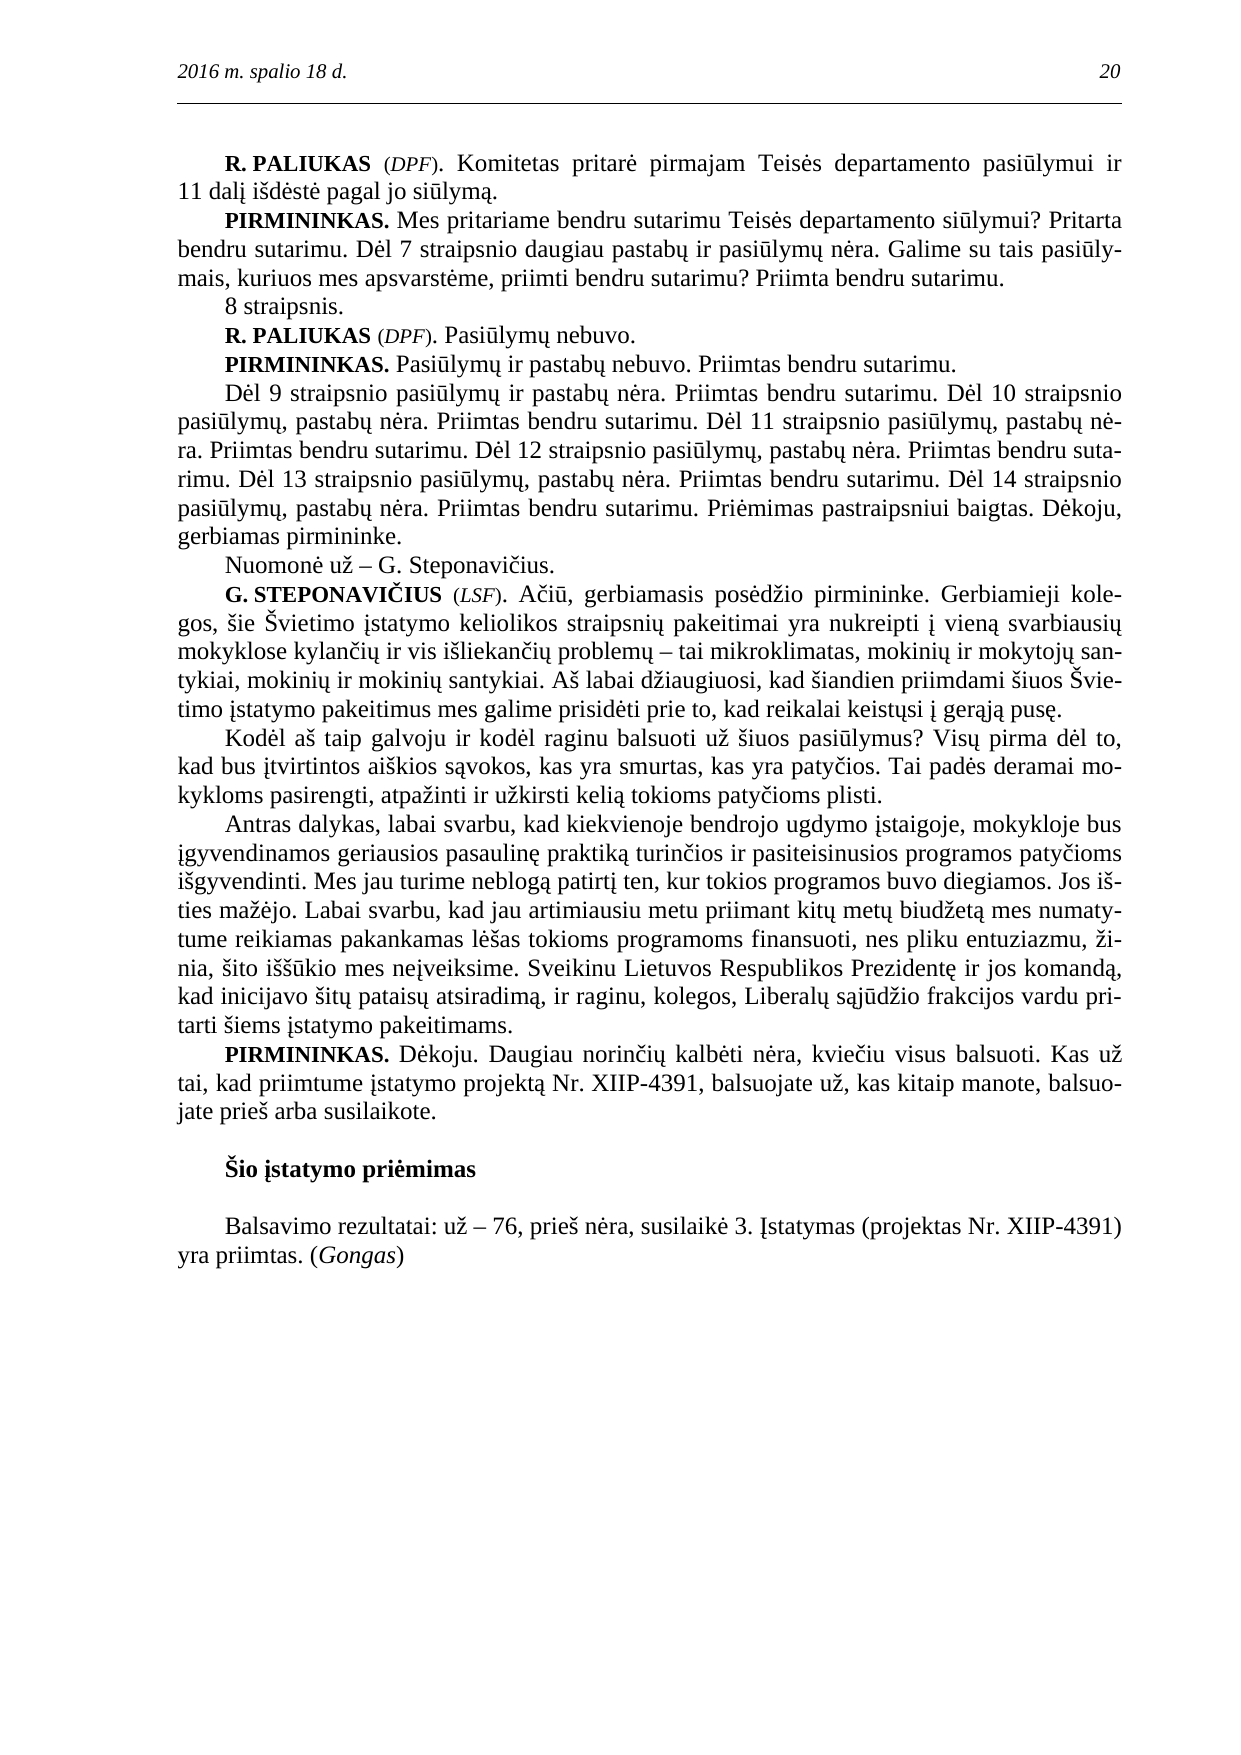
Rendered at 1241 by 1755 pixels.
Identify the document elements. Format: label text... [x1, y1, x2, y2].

text Šio įsta­ty­mo pri­ėmi­mas [177, 1154, 1122, 1183]
text Bal­sa­vi­mo re­zul­ta­tai: už – 76, prieš nė­ra, su­si­lai­kė 3. Įsta­ty­mas (pro­jek­tas Nr. XIIP-4391) yra pri­im­tas. (Gon­gas) [177, 1211, 1122, 1269]
text Dėl 9 straips­nio pa­siū­ly­mų ir pa­sta­bų nė­ra. Pri­im­tas ben­dru su­ta­ri­mu. Dėl 10 straips­nio pa­siū­ly­mų, pa­sta­bų nė­ra. Pri­im­tas ben­dru su­ta­ri­mu. Dėl 11 straips­nio pa­siū­ly­mų, pa­sta­bų nė­ra. Pri­im­tas ben­dru su­ta­ri­mu. Dėl 12 straips­nio pa­siū­ly­mų, pa­sta­bų nė­ra. Pri­im­tas ben­dru su­ta­ri­mu. Dėl 13 straips­nio pa­siū­ly­mų, pa­sta­bų nė­ra. Pri­im­tas ben­dru su­ta­ri­mu. Dėl 14 straips­nio pa­siū­ly­mų, pa­sta­bų nė­ra. Pri­im­tas ben­dru su­ta­ri­mu. Pri­ėmi­mas pa­straips­niui baig­tas. Dė­ko­ju, ger­bia­mas pir­mi­nin­ke. [177, 378, 1122, 550]
text R. PALIUKAS (DPF). Ko­mi­te­tas pri­ta­rė pir­ma­jam Tei­sės de­par­ta­men­to pa­siū­ly­mui ir 11 da­lį iš­dės­tė pa­gal jo siū­ly­mą. [177, 148, 1122, 205]
text Nuo­mo­nė už – G. Ste­po­na­vi­čius. [177, 550, 1122, 579]
text Ko­dėl aš taip gal­vo­ju ir ko­dėl ra­gi­nu bal­suo­ti už šiuos pa­siū­ly­mus? Vi­sų pir­ma dėl to, kad bus įtvir­tin­tos aiš­kios są­vo­kos, kas yra smur­tas, kas yra pa­ty­čios. Tai pa­dės de­ra­mai mo­kyk­loms pa­si­reng­ti, at­pa­žin­ti ir už­kirs­ti ke­lią to­kioms pa­ty­čioms plis­ti. [177, 723, 1122, 809]
text 8 straips­nis. [177, 291, 1122, 320]
text PIRMININKAS. Mes pri­ta­ria­me ben­dru su­ta­ri­mu Tei­sės de­par­ta­men­to siū­ly­mui? Pri­tar­ta ben­dru su­ta­ri­mu. Dėl 7 straips­nio dau­giau pa­sta­bų ir pa­siū­ly­mų nė­ra. Ga­li­me su tais pa­siū­ly­mais, ku­riuos mes ap­svars­tė­me, pri­im­ti ben­dru su­ta­ri­mu? Pri­im­ta ben­dru su­ta­ri­mu. [177, 205, 1122, 291]
text Ant­ras da­ly­kas, la­bai svar­bu, kad kiek­vie­no­je ben­dro­jo ug­dy­mo įstai­go­je, mo­kyk­lo­je bus įgy­ven­di­na­mos ge­riau­sios pa­sau­li­nę prak­ti­ką tu­rin­čios ir pa­si­tei­si­nu­sios pro­gra­mos pa­ty­čioms iš­gy­ven­din­ti. Mes jau tu­ri­me ne­blo­gą pa­tir­tį ten, kur to­kios pro­gra­mos bu­vo die­gia­mos. Jos iš­ties ma­žė­jo. La­bai svar­bu, kad jau ar­ti­miau­siu me­tu pri­imant ki­tų me­tų biu­dže­tą mes nu­ma­ty­tu­me rei­kia­mas pa­kan­ka­mas lė­šas to­kioms pro­gra­moms fi­nan­suo­ti, nes pli­ku en­tu­ziaz­mu, ži­nia, ši­to iš­šū­kio mes ne­įveik­si­me. Svei­ki­nu Lie­tu­vos Res­pub­li­kos Pre­zi­den­tę ir jos ko­man­dą, kad ini­ci­ja­vo ši­tų pa­tai­sų at­si­ra­di­mą, ir ra­gi­nu, ko­le­gos, Li­be­ra­lų są­jū­džio frak­ci­jos var­du pri­tar­ti šiems įsta­ty­mo pa­kei­ti­mams. [177, 809, 1122, 1039]
text G. STEPONAVIČIUS (LSF). Ačiū, ger­bia­ma­sis po­sė­džio pir­mi­nin­ke. Ger­bia­mie­ji ko­le­gos, šie Švie­ti­mo įsta­ty­mo ke­lio­li­kos straips­nių pa­kei­ti­mai yra nu­kreip­ti į vie­ną svar­biau­sių mo­kyk­lo­se ky­lan­čių ir vis iš­lie­kan­čių pro­ble­mų – tai mik­ro­kli­ma­tas, mo­ki­nių ir mo­ky­to­jų san­ty­kiai, mo­ki­nių ir mo­ki­nių san­ty­kiai. Aš la­bai džiau­giuo­si, kad šian­dien pri­im­da­mi šiuos Švie­ti­mo įsta­ty­mo pa­kei­ti­mus mes ga­li­me pri­si­dė­ti prie to, kad rei­ka­lai keis­tų­si į ge­rą­ją pu­sę. [177, 579, 1122, 723]
text PIRMININKAS. Pa­siū­ly­mų ir pa­sta­bų ne­bu­vo. Pri­im­tas ben­dru su­ta­ri­mu. [177, 349, 1122, 378]
text PIRMININKAS. Dė­ko­ju. Dau­giau no­rin­čių kal­bė­ti nė­ra, kvie­čiu vi­sus bal­suo­ti. Kas už tai, kad pri­im­tu­me įsta­ty­mo pro­jek­tą Nr. XIIP-4391, bal­suo­ja­te už, kas ki­taip ma­no­te, bal­suo­ja­te prieš ar­ba su­si­lai­ko­te. [177, 1039, 1122, 1125]
text R. PALIUKAS (DPF). Pa­siū­ly­mų ne­bu­vo. [177, 320, 1122, 349]
